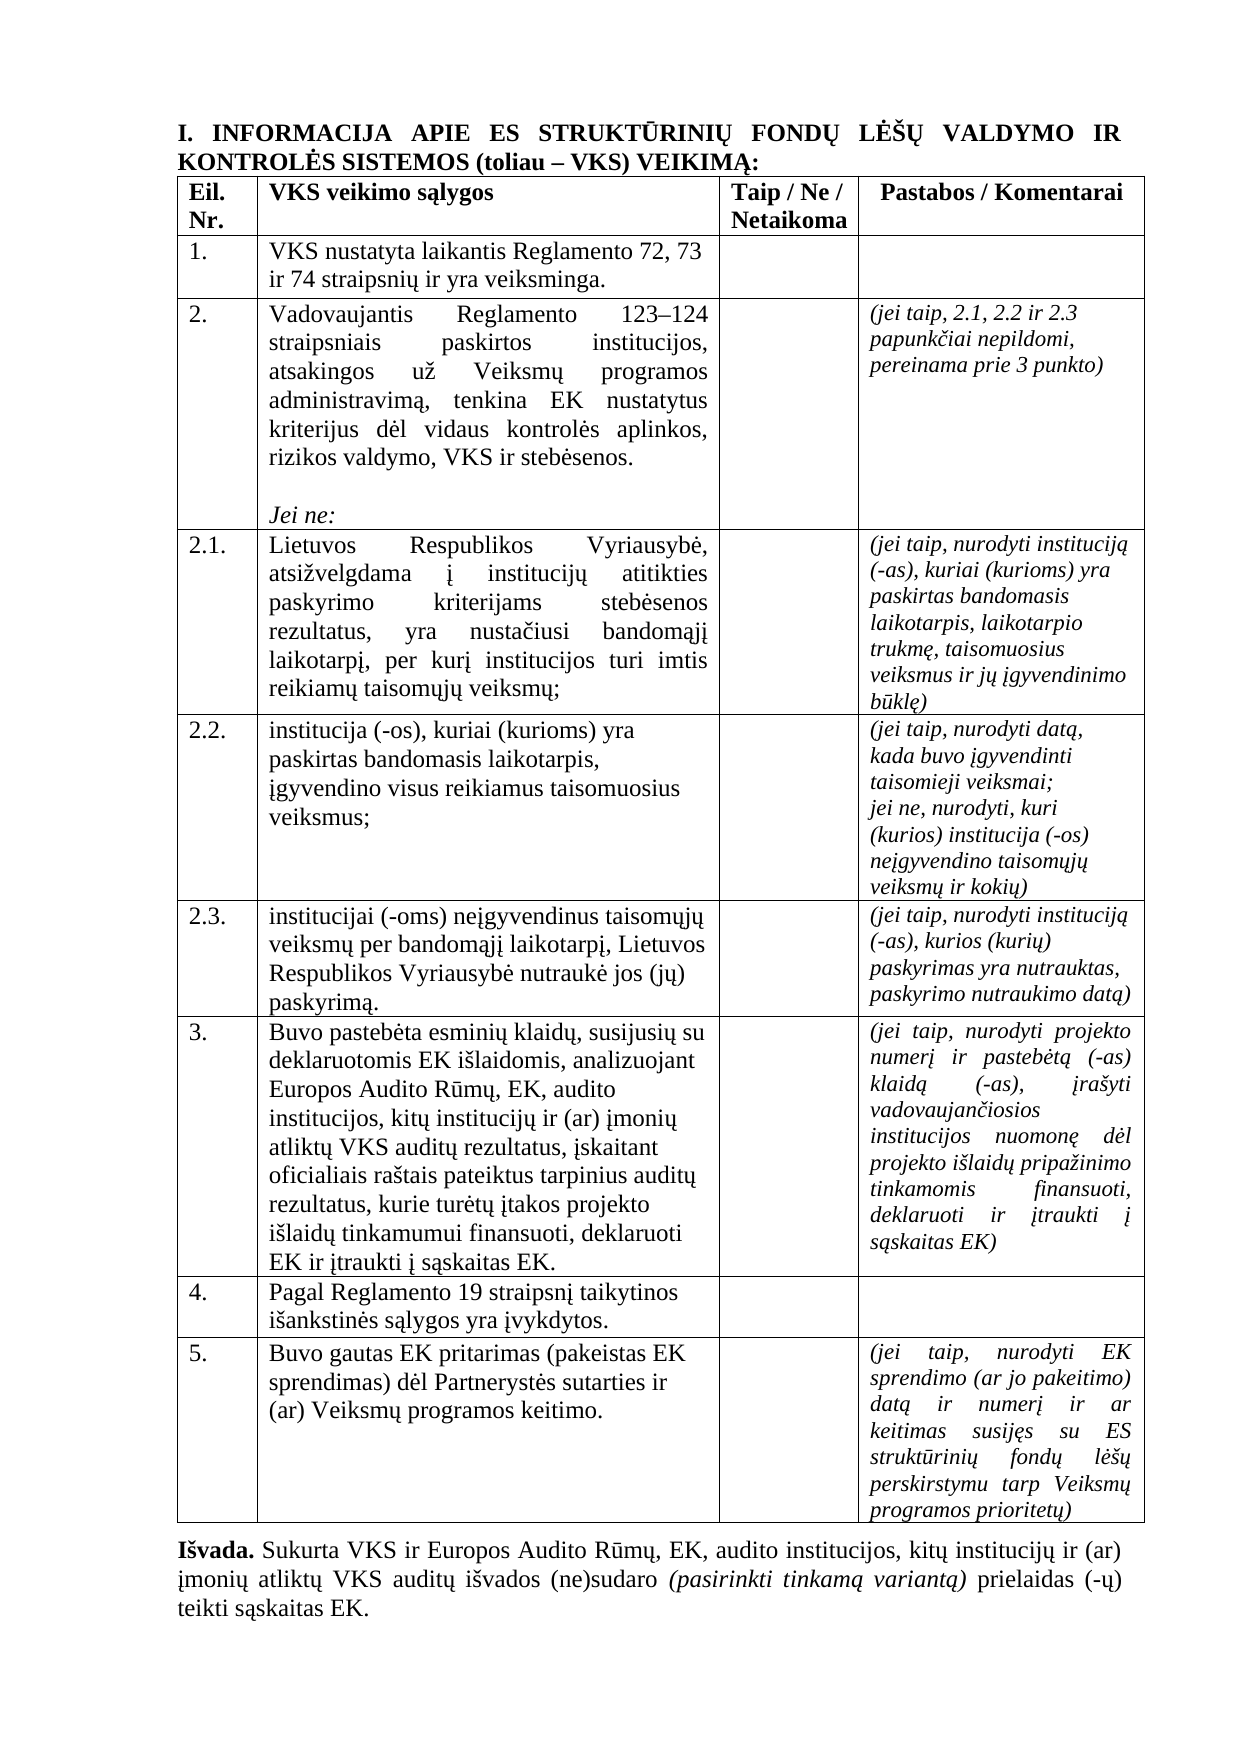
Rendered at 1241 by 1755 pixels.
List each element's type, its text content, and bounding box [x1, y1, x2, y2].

table_cell 2.2. [178, 715, 257, 900]
table_cell (jei taip, nurodyti datą, kada buvo įgyvendinti taisomieji veiksmai; jei ne, nurodyti, kuri (kurios) institucija (-os) neįgyvendino taisomųjų veiksmų ir kokių) [859, 715, 1144, 900]
table_cell (jei taip, nurodyti EK sprendimo (ar jo pakeitimo) datą ir numerį ir ar keitimas susijęs su ES struktūrinių fondų lėšų perskirstymu tarp Veiksmų programos prioritetų) [859, 1338, 1144, 1522]
table_cell institucija (-os), kuriai (kurioms) yra paskirtas bandomasis laikotarpis, įgyvendino visus reikiamus taisomuosius veiksmus; [258, 715, 719, 900]
table_cell (jei taip, nurodyti instituciją (-as), kuriai (kurioms) yra paskirtas bandomasis laikotarpis, laikotarpio trukmę, taisomuosius veiksmus ir jų įgyvendinimo būklę) [859, 530, 1144, 714]
table_cell (jei taip, nurodyti projekto numerį ir pastebėtą (-as) klaidą (-as), įrašyti vadovaujančiosios institucijos nuomonę dėl projekto išlaidų pripažinimo tinkamomis finansuoti, deklaruoti ir įtraukti į sąskaitas EK) [859, 1017, 1144, 1276]
table_cell 4. [178, 1277, 257, 1337]
table_header Taip / Ne / Netaikoma [720, 177, 858, 235]
table_cell [859, 1277, 1144, 1337]
text Išvada. Sukurta VKS ir Europos Audito Rūmų, EK, audito institucijos, kitų institucijų ir (ar) įmonių atliktų VKS auditų išvados (ne)sudaro (pasirinkti tinkamą variantą) prielaidas (-ų) teikti sąskaitas EK. [177, 1535, 1122, 1622]
table_cell [720, 1017, 858, 1276]
table_cell [720, 1277, 858, 1337]
table_cell Pagal Reglamento 19 straipsnį taikytinos išankstinės sąlygos yra įvykdytos. [258, 1277, 719, 1337]
table_cell [720, 530, 858, 714]
table_cell [720, 901, 858, 1016]
table_cell 1. [178, 236, 257, 298]
text I. INFORMACIJA APIE ES STRUKTŪRINIŲ FONDŲ LĖŠŲ VALDYMO IR KONTROLĖS SISTEMOS (toliau – VKS) VEIKIMĄ: [177, 118, 1122, 176]
table_cell Buvo pastebėta esminių klaidų, susijusių su deklaruotomis EK išlaidomis, analizuojant Europos Audito Rūmų, EK, audito institucijos, kitų institucijų ir (ar) įmonių atliktų VKS auditų rezultatus, įskaitant oficialiais raštais pateiktus tarpinius auditų rezultatus, kurie turėtų įtakos projekto išlaidų tinkamumui finansuoti, deklaruoti EK ir įtraukti į sąskaitas EK. [258, 1017, 719, 1276]
table_cell (jei taip, 2.1, 2.2 ir 2.3 papunkčiai nepildomi, pereinama prie 3 punkto) [859, 299, 1144, 529]
table_cell 2. [178, 299, 257, 529]
table_cell Buvo gautas EK pritarimas (pakeistas EK sprendimas) dėl Partnerystės sutarties ir (ar) Veiksmų programos keitimo. [258, 1338, 719, 1522]
table_header Eil. Nr. [178, 177, 257, 235]
table_header Pastabos / Komentarai [859, 177, 1144, 235]
table_cell 5. [178, 1338, 257, 1522]
table_cell (jei taip, nurodyti instituciją (-as), kurios (kurių) paskyrimas yra nutrauktas, paskyrimo nutraukimo datą) [859, 901, 1144, 1016]
table_cell [859, 236, 1144, 298]
table_header VKS veikimo sąlygos [258, 177, 719, 235]
table_cell institucijai (-oms) neįgyvendinus taisomųjų veiksmų per bandomąjį laikotarpį, Lietuvos Respublikos Vyriausybė nutraukė jos (jų) paskyrimą. [258, 901, 719, 1016]
table_cell [720, 1338, 858, 1522]
table_cell VKS nustatyta laikantis Reglamento 72, 73 ir 74 straipsnių ir yra veiksminga. [258, 236, 719, 298]
table_cell [720, 236, 858, 298]
table_cell Lietuvos Respublikos Vyriausybė, atsižvelgdama į institucijų atitikties paskyrimo kriterijams stebėsenos rezultatus, yra nustačiusi bandomąjį laikotarpį, per kurį institucijos turi imtis reikiamų taisomųjų veiksmų; [258, 530, 719, 714]
table_cell Vadovaujantis Reglamento 123–124 straipsniais paskirtos institucijos, atsakingos už Veiksmų programos administravimą, tenkina EK nustatytus kriterijus dėl vidaus kontrolės aplinkos, rizikos valdymo, VKS ir stebėsenos. Jei ne: [258, 299, 719, 529]
table_cell [720, 715, 858, 900]
table_cell [720, 299, 858, 529]
table_cell 3. [178, 1017, 257, 1276]
table_cell 2.1. [178, 530, 257, 714]
table_cell 2.3. [178, 901, 257, 1016]
